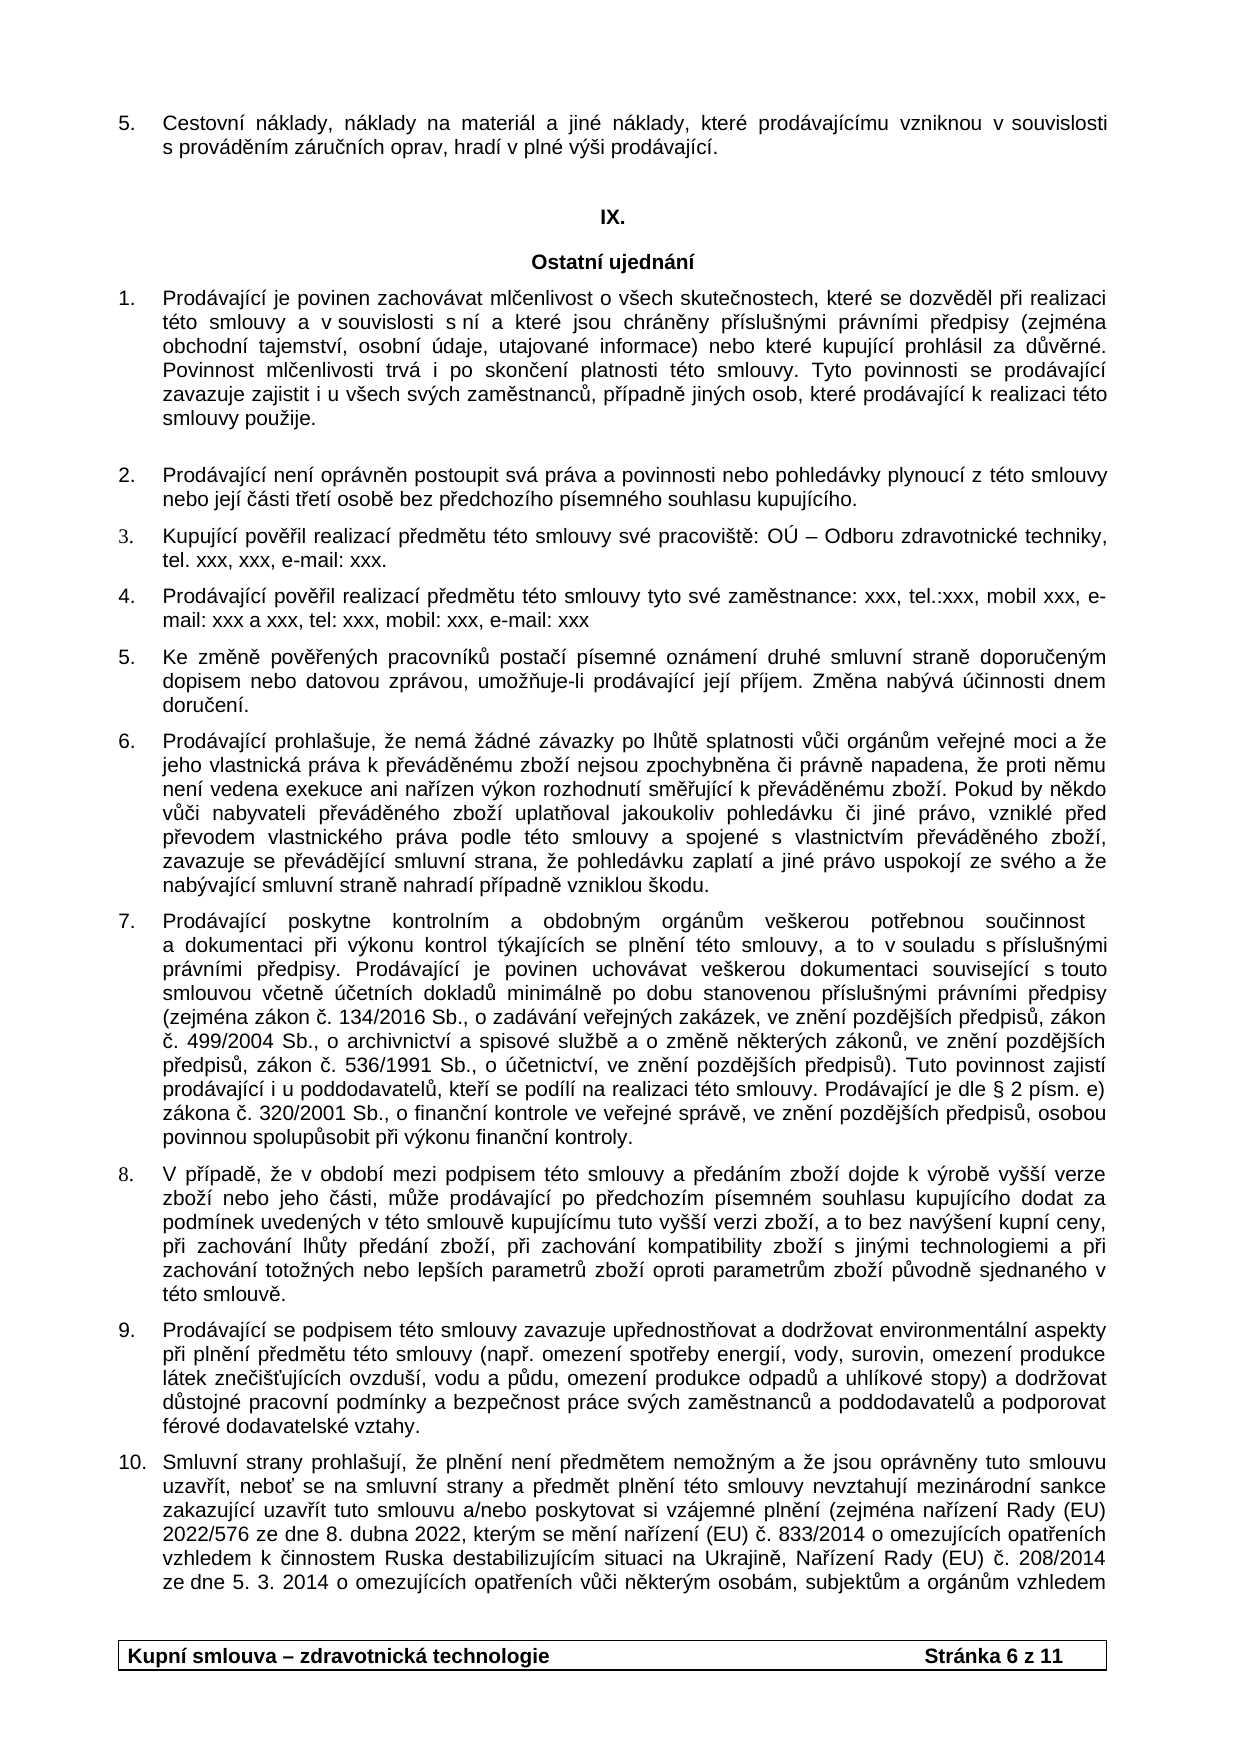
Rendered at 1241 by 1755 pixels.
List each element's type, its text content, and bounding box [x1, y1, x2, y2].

list Prodávající poskytne kontrolním a obdobným orgánům veškerou potřebnou součinnost a dokumentaci při výkonu kontrol týkajících se plnění této smlouvy, a to v souladu s příslušnými právními předpisy. Prodávající je povinen uchovávat veškerou dokumentaci související s touto smlouvou včetně účetních dokladů minimálně po dobu stanovenou příslušnými právními předpisy (zejména zákon č. 134/2016 Sb., o zadávání veřejných zakázek, ve znění pozdějších předpisů, zákon č. 499/2004 Sb., o archivnictví a spisové službě a o změně některých zákonů, ve znění pozdějších předpisů, zákon č. 536/1991 Sb., o účetnictví, ve znění pozdějších předpisů). Tuto povinnost zajistí prodávající i u poddodavatelů, kteří se podílí na realizaci této smlouvy. Prodávající je dle § 2 písm. e) zákona č. 320/2001 Sb., o finanční kontrole ve veřejné správě, ve znění pozdějších předpisů, osobou povinnou spolupůsobit při výkonu finanční kontroly. [118, 909, 1107, 1149]
text IX. [118, 205, 1107, 229]
list Smluvní strany prohlašují, že plnění není předmětem nemožným a že jsou oprávněny tuto smlouvu uzavřít, neboť se na smluvní strany a předmět plnění této smlouvy nevztahují mezinárodní sankce zakazující uzavřít tuto smlouvu a/nebo poskytovat si vzájemné plnění (zejména nařízení Rady (EU) 2022/576 ze dne 8. dubna 2022, kterým se mění nařízení (EU) č. 833/2014 o omezujících opatřeních vzhledem k činnostem Ruska destabilizujícím situaci na Ukrajině, Nařízení Rady (EU) č. 208/2014 ze dne 5. 3. 2014 o omezujících opatřeních vůči některým osobám, subjektům a orgánům vzhledem [118, 1450, 1107, 1594]
list Prodávající se podpisem této smlouvy zavazuje upřednostňovat a dodržovat environmentální aspekty při plnění předmětu této smlouvy (např. omezení spotřeby energií, vody, surovin, omezení produkce látek znečišťujících ovzduší, vodu a půdu, omezení produkce odpadů a uhlíkové stopy) a dodržovat důstojné pracovní podmínky a bezpečnost práce svých zaměstnanců a poddodavatelů a podporovat férové dodavatelské vztahy. [118, 1318, 1107, 1438]
list Prodávající pověřil realizací předmětu této smlouvy tyto své zaměstnance: xxx, tel.:xxx, mobil xxx, e-mail: xxx a xxx, tel: xxx, mobil: xxx, e-mail: xxx [118, 584, 1107, 632]
list Prodávající není oprávněn postoupit svá práva a povinnosti nebo pohledávky plynoucí z této smlouvy nebo její části třetí osobě bez předchozího písemného souhlasu kupujícího. [118, 463, 1107, 511]
list Ke změně pověřených pracovníků postačí písemné oznámení druhé smluvní straně doporučeným dopisem nebo datovou zprávou, umožňuje-li prodávající její příjem. Změna nabývá účinnosti dnem doručení. [118, 645, 1107, 717]
list Cestovní náklady, náklady na materiál a jiné náklady, které prodávajícímu vzniknou v souvislosti s prováděním záručních oprav, hradí v plné výši prodávající. [118, 111, 1107, 159]
list Kupující pověřil realizací předmětu této smlouvy své pracoviště: OÚ – Odboru zdravotnické techniky, tel. xxx, xxx, e-mail: xxx. [118, 524, 1107, 572]
text Ostatní ujednání [118, 250, 1107, 274]
list V případě, že v období mezi podpisem této smlouvy a předáním zboží dojde k výrobě vyšší verze zboží nebo jeho části, může prodávající po předchozím písemném souhlasu kupujícího dodat za podmínek uvedených v této smlouvě kupujícímu tuto vyšší verzi zboží, a to bez navýšení kupní ceny, při zachování lhůty předání zboží, při zachování kompatibility zboží s jinými technologiemi a při zachování totožných nebo lepších parametrů zboží oproti parametrům zboží původně sjednaného v této smlouvě. [118, 1161, 1107, 1305]
list Prodávající je povinen zachovávat mlčenlivost o všech skutečnostech, které se dozvěděl při realizaci této smlouvy a v souvislosti s ní a které jsou chráněny příslušnými právními předpisy (zejména obchodní tajemství, osobní údaje, utajované informace) nebo které kupující prohlásil za důvěrné. Povinnost mlčenlivosti trvá i po skončení platnosti této smlouvy. Tyto povinnosti se prodávající zavazuje zajistit i u všech svých zaměstnanců, případně jiných osob, které prodávající k realizaci této smlouvy použije. [118, 286, 1107, 430]
list Prodávající prohlašuje, že nemá žádné závazky po lhůtě splatnosti vůči orgánům veřejné moci a že jeho vlastnická práva k převáděnému zboží nejsou zpochybněna či právně napadena, že proti němu není vedena exekuce ani nařízen výkon rozhodnutí směřující k převáděnému zboží. Pokud by někdo vůči nabyvateli převáděného zboží uplatňoval jakoukoliv pohledávku či jiné právo, vzniklé před převodem vlastnického práva podle této smlouvy a spojené s vlastnictvím převáděného zboží, zavazuje se převádějící smluvní strana, že pohledávku zaplatí a jiné právo uspokojí ze svého a že nabývající smluvní straně nahradí případně vzniklou škodu. [118, 729, 1107, 897]
